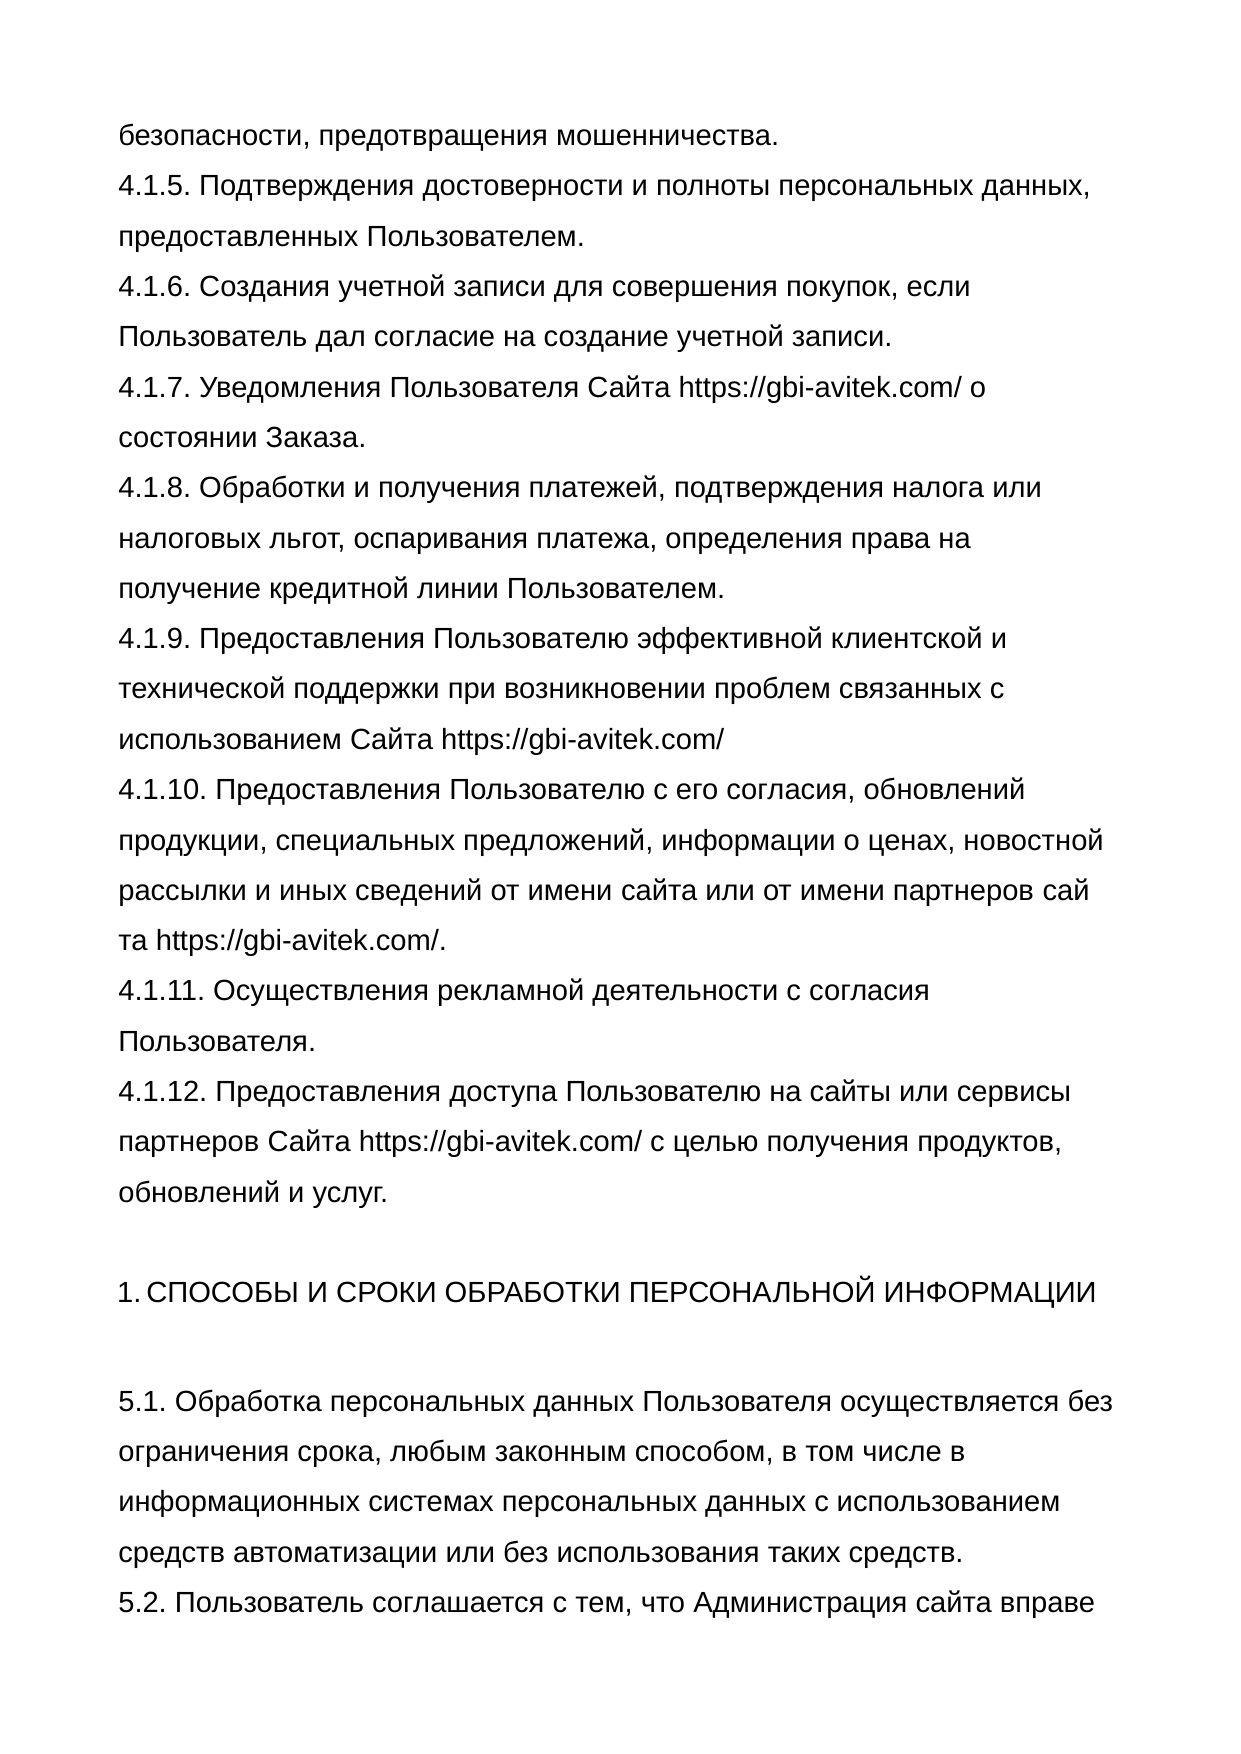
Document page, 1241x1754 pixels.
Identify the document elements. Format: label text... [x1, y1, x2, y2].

list СПОСОБЫ И СРОКИ ОБРАБОТКИ ПЕРСОНАЛЬНОЙ ИНФОРМАЦИИ [146, 1275, 1122, 1309]
text 4.1.7. Уведомления Пользователя Сайта https://gbi-avitek.com/ о состоянии Заказа. [118, 370, 1122, 453]
text 4.1.8. Обработки и получения платежей, подтверждения налога или налоговых льгот, оспаривания платежа, определения права на получение кредитной линии Пользователем. [118, 470, 1122, 604]
text 4.1.5. Подтверждения достоверности и полноты персональных данных, предоставленных Пользователем. [118, 168, 1122, 252]
text безопасности, предотвращения мошенничества. [118, 118, 1122, 152]
text 4.1.6. Создания учетной записи для совершения покупок, если Пользователь дал согласие на создание учетной записи. [118, 269, 1122, 353]
text 5.1. Обработка персональных данных Пользователя осуществляется без ограничения срока, любым законным способом, в том числе в информационных системах персональных данных с использованием средств автоматизации или без использования таких средств. [118, 1384, 1122, 1568]
text 4.1.10. Предоставления Пользователю с его согласия, обновлений продукции, специальных предложений, информации о ценах, новостной рассылки и иных сведений от имени сайта или от имени партнеров сай та https://gbi-avitek.com/. [118, 772, 1122, 957]
text 5.2. Пользователь соглашается с тем, что Администрация сайта вправе [118, 1585, 1122, 1618]
text 4.1.12. Предоставления доступа Пользователю на сайты или сервисы партнеров Сайта https://gbi-avitek.com/ с целью получения продуктов, обновлений и услуг. [118, 1074, 1122, 1208]
text 4.1.9. Предоставления Пользователю эффективной клиентской и технической поддержки при возникновении проблем связанных с использованием Сайта https://gbi-avitek.com/ [118, 621, 1122, 755]
text 4.1.11. Осуществления рекламной деятельности с согласия Пользователя. [118, 973, 1122, 1057]
